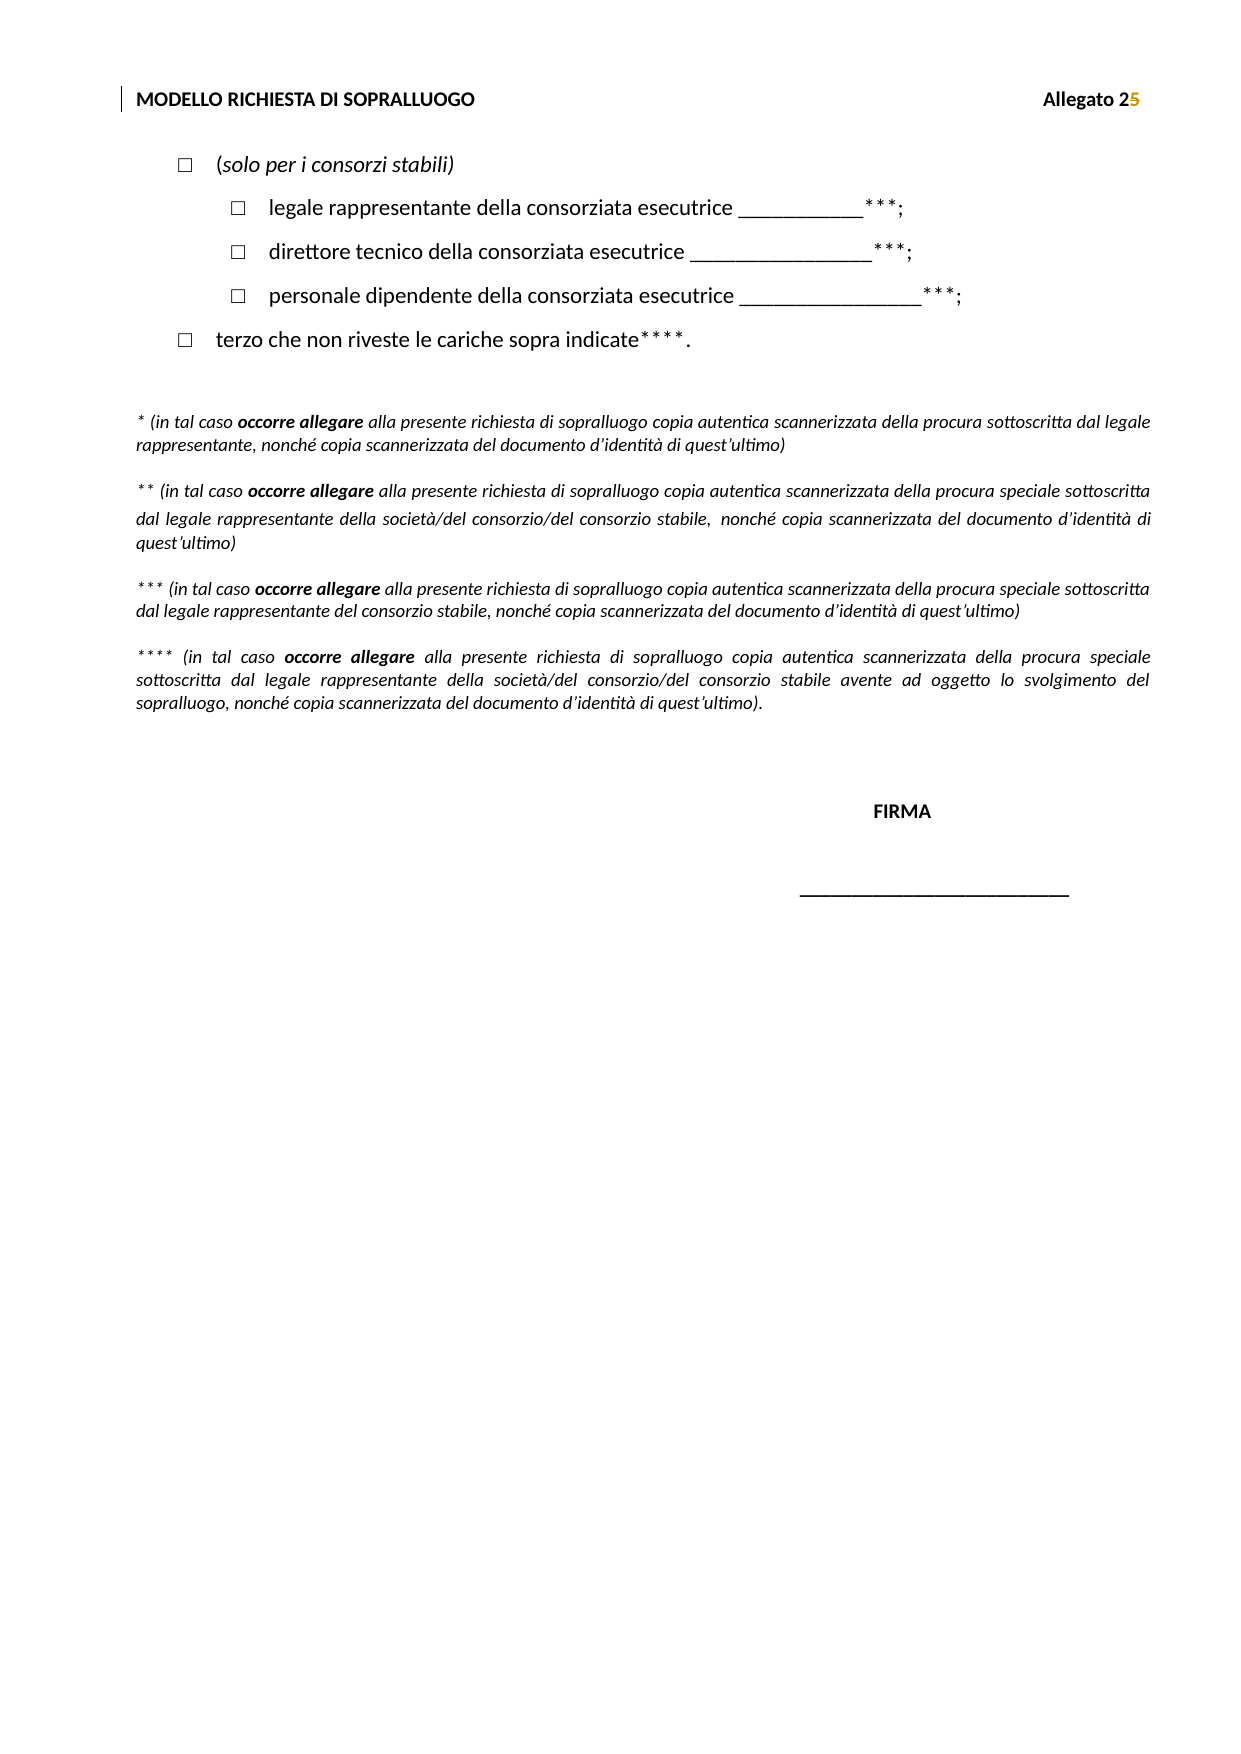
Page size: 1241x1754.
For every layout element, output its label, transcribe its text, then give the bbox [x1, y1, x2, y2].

text ** (in tal caso occorre allegare alla presente richiesta di sopralluogo copia autentica scannerizzata della procura speciale sottoscritta dal legale rappresentante della società/del consorzio/del consorzio stabile, nonché copia scannerizzata del documento d’identità di quest’ultimo) [136, 479, 1152, 554]
list terzo che non riveste le cariche sopra indicate****. [178, 325, 1152, 354]
text __________________________ [726, 874, 1152, 900]
list personale dipendente della consorziata esecutrice ________________***; [231, 281, 1152, 310]
list legale rappresentante della consorziata esecutrice ___________***; [231, 193, 1152, 223]
text **** (in tal caso occorre allegare alla presente richiesta di sopralluogo copia autentica scannerizzata della procura speciale sottoscritta dal legale rappresentante della società/del consorzio/del consorzio stabile avente ad oggetto lo svolgimento del sopralluogo, nonché copia scannerizzata del documento d’identità di quest’ultimo). [136, 645, 1152, 714]
text FIRMA [799, 798, 1152, 823]
text * (in tal caso occorre allegare alla presente richiesta di sopralluogo copia autentica scannerizzata della procura sottoscritta dal legale rappresentante, nonché copia scannerizzata del documento d’identità di quest’ultimo) [136, 410, 1152, 456]
list direttore tecnico della consorziata esecutrice ________________***; [231, 237, 1152, 266]
list (solo per i consorzi stabili) [178, 150, 1152, 179]
text *** (in tal caso occorre allegare alla presente richiesta di sopralluogo copia autentica scannerizzata della procura speciale sottoscritta dal legale rappresentante del consorzio stabile, nonché copia scannerizzata del documento d’identità di quest’ultimo) [136, 577, 1152, 622]
